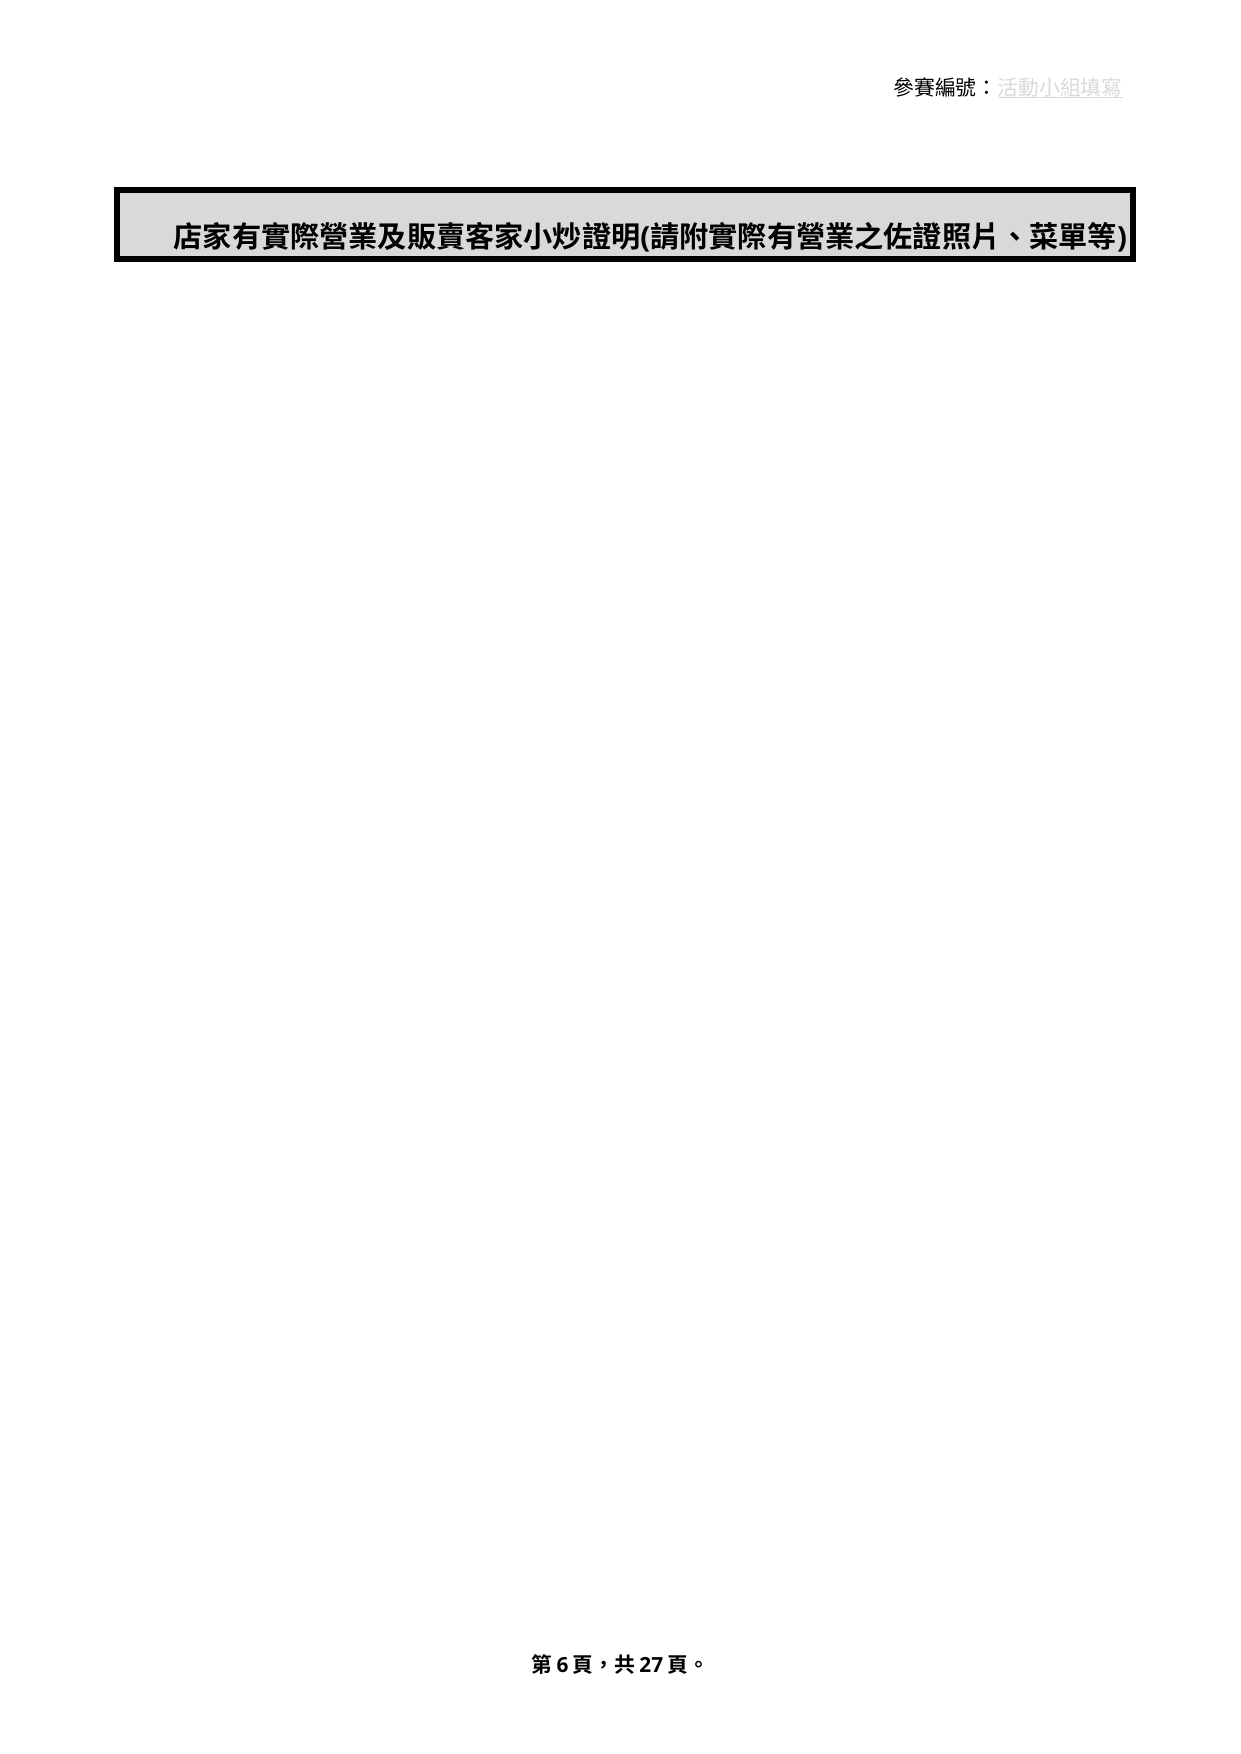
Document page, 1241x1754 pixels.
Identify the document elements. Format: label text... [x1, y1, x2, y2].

table_header 店家有實際營業及販賣客家小炒證明(請附實際有營業之佐證照片、菜單等) [120, 193, 1130, 256]
